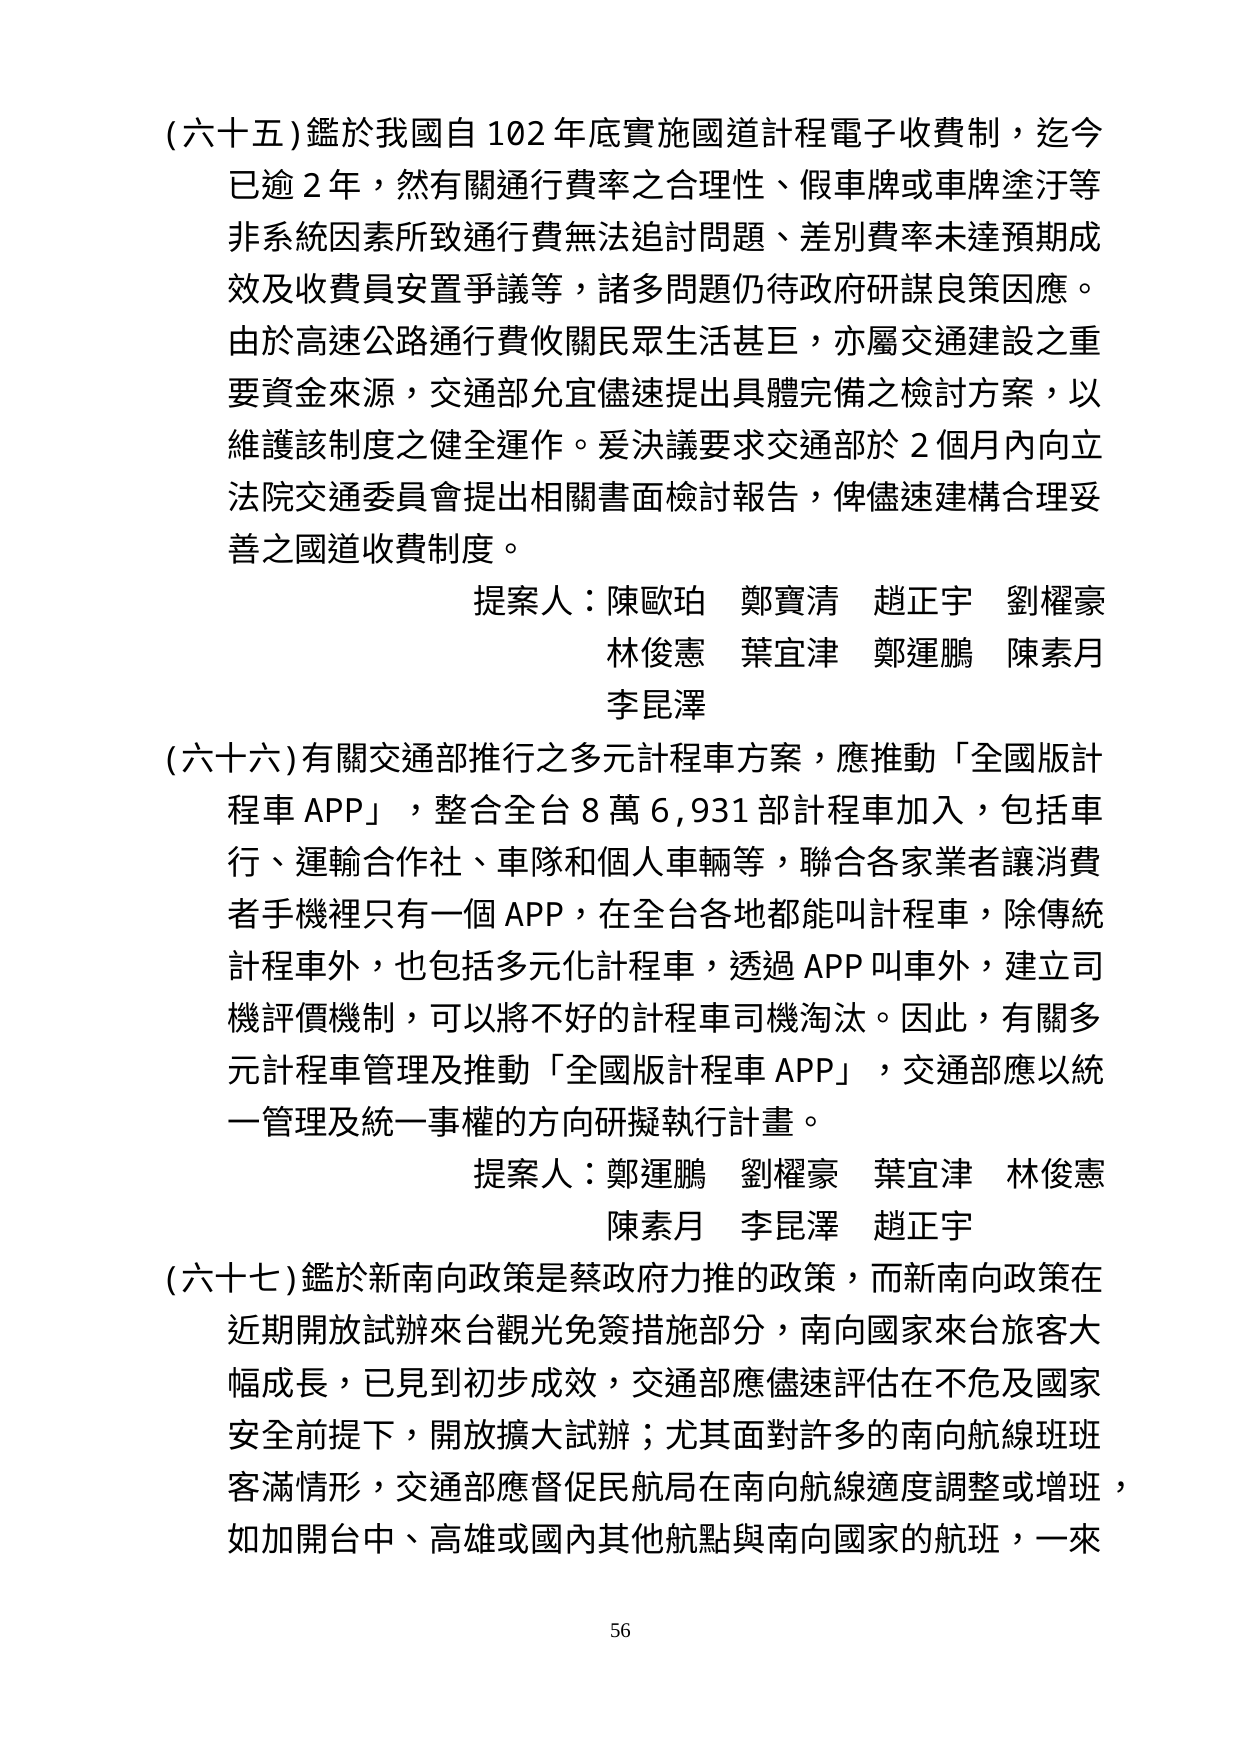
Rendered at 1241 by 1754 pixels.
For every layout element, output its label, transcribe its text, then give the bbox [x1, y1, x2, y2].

text 提案人：鄭運鵬 劉櫂豪 葉宜津 林俊憲 陳素月 李昆澤 趙正宇 [473, 1145, 1117, 1249]
text (六十六)有關交通部推行之多元計程車方案，應推動「全國版計程車APP」，整合全台8萬6,931部計程車加入，包括車行、運輸合作社、車隊和個人車輛等，聯合各家業者讓消費者手機裡只有一個APP，在全台各地都能叫計程車，除傳統計程車外，也包括多元化計程車，透過APP叫車外，建立司機評價機制，可以將不好的計程車司機淘汰。因此，有關多元計程車管理及推動「全國版計程車APP」，交通部應以統一管理及統一事權的方向研擬執行計畫。 [161, 728, 1104, 1145]
text 提案人：陳歐珀 鄭寶清 趙正宇 劉櫂豪 林俊憲 葉宜津 鄭運鵬 陳素月 李昆澤 [473, 572, 1117, 728]
text (六十七)鑑於新南向政策是蔡政府力推的政策，而新南向政策在近期開放試辦來台觀光免簽措施部分，南向國家來台旅客大幅成長，已見到初步成效，交通部應儘速評估在不危及國家安全前提下，開放擴大試辦；尤其面對許多的南向航線班班客滿情形，交通部應督促民航局在南向航線適度調整或增班，如加開台中、高雄或國內其他航點與南向國家的航班，一來可分散桃園機場流量、帶來旅客也可促進這些地方的發展，並且舒緩目前擁擠的載客量。爰決議要求交通部於2個月內向立法院交通委員會提出相關可行性書面報告，以確保我國新南向政策的推動效益，有效提升我國的經濟發展。 [161, 1249, 1104, 1562]
text (六十五)鑑於我國自102年底實施國道計程電子收費制，迄今已逾2年，然有關通行費率之合理性、假車牌或車牌塗汙等非系統因素所致通行費無法追討問題、差別費率未達預期成效及收費員安置爭議等，諸多問題仍待政府研謀良策因應。由於高速公路通行費攸關民眾生活甚巨，亦屬交通建設之重要資金來源，交通部允宜儘速提出具體完備之檢討方案，以維護該制度之健全運作。爰決議要求交通部於2個月內向立法院交通委員會提出相關書面檢討報告，俾儘速建構合理妥善之國道收費制度。 [161, 103, 1104, 572]
